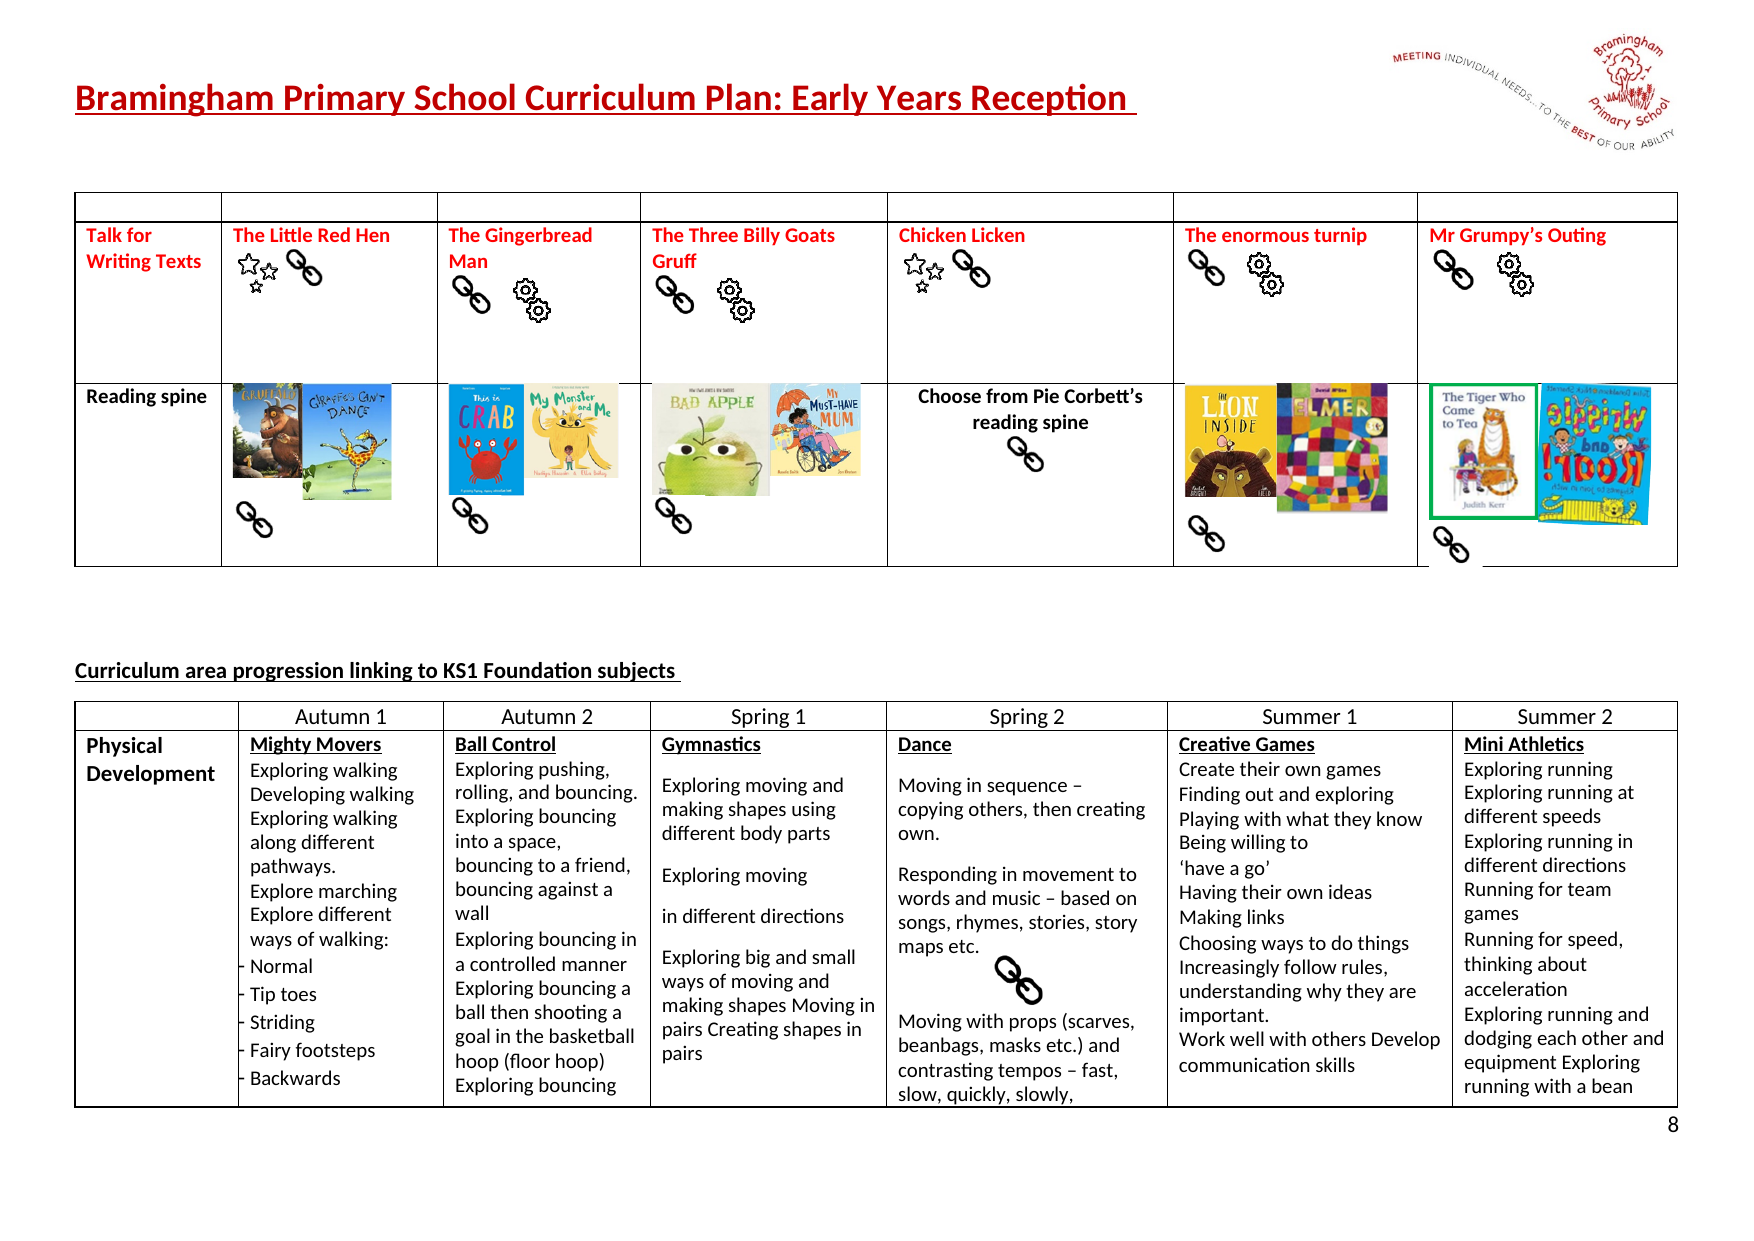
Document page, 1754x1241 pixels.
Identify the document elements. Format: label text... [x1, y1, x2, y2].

table_cell The Little Red Hen [222, 223, 437, 382]
table_cell [1418, 193, 1677, 221]
table_cell [438, 193, 640, 221]
table_cell Talk for Writing Texts [76, 223, 221, 382]
table_cell Gymnastics Exploring moving and making shapes using different body parts Exploring moving in different directions Exploring big and small ways of moving and making shapes Moving in pairs Creating shapes in pairs [651, 731, 886, 1106]
table_header Autumn 2 [444, 702, 650, 730]
table_cell Chicken Licken [888, 223, 1173, 382]
table_cell The Gingerbread Man [438, 223, 640, 382]
table_cell Mini Athletics Exploring running Exploring running at different speeds Exploring running in different directions Running for team games Running for speed, thinking about acceleration Exploring running and dodging each other and equipment Exploring running with a bean [1453, 731, 1677, 1106]
table_cell [1174, 384, 1417, 566]
table_cell Choose from Pie Corbett’s reading spine [888, 384, 1173, 566]
table_cell Dance Moving in sequence – copying others, then creating own. Responding in movement to words and music – based on songs, rhymes, stories, story maps etc. Moving with props (scarves, beanbags, masks etc.) and contrasting tempos – fast, slow, quickly, slowly, [887, 731, 1167, 1106]
table_cell [641, 384, 887, 566]
table_header Summer 2 [1453, 702, 1677, 730]
table_cell [641, 193, 887, 221]
table_cell [222, 193, 437, 221]
table_cell The enormous turnip [1174, 223, 1417, 382]
table_header Spring 2 [887, 702, 1167, 730]
table_cell [76, 193, 221, 221]
table_cell [888, 193, 1173, 221]
table_cell [438, 384, 640, 566]
table_header Spring 1 [651, 702, 886, 730]
table_cell [1418, 384, 1677, 566]
table_header [76, 702, 238, 730]
table_cell [222, 384, 437, 566]
table_cell [1174, 193, 1417, 221]
table_cell The Three Billy Goats Gruff [641, 223, 887, 382]
table_cell Physical Development [76, 731, 238, 1106]
table_cell Ball Control Exploring pushing, rolling, and bouncing. Exploring bouncing into a space, bouncing to a friend, bouncing against a wall Exploring bouncing in a controlled manner Exploring bouncing a ball then shooting a goal in the basketball hoop (floor hoop) Exploring bouncing [444, 731, 650, 1106]
table_cell Mr Grumpy’s Outing [1418, 223, 1677, 382]
table_header Summer 1 [1168, 702, 1452, 730]
text Curriculum area progression linking to KS1 Foundation subjects [75, 657, 1679, 684]
table_header Autumn 1 [239, 702, 443, 730]
table_cell Reading spine [76, 384, 221, 566]
table_cell Creative Games Create their own games Finding out and exploring Playing with what they know Being willing to ‘have a go’ Having their own ideas Making links Choosing ways to do things Increasingly follow rules, understanding why they are important. Work well with others Develop communication skills [1168, 731, 1452, 1106]
table_cell Mighty Movers Exploring walking Developing walking Exploring walking along different pathways. Explore marching Explore different ways of walking: Normal Tip toes Striding Fairy footsteps Backwards [239, 731, 443, 1106]
